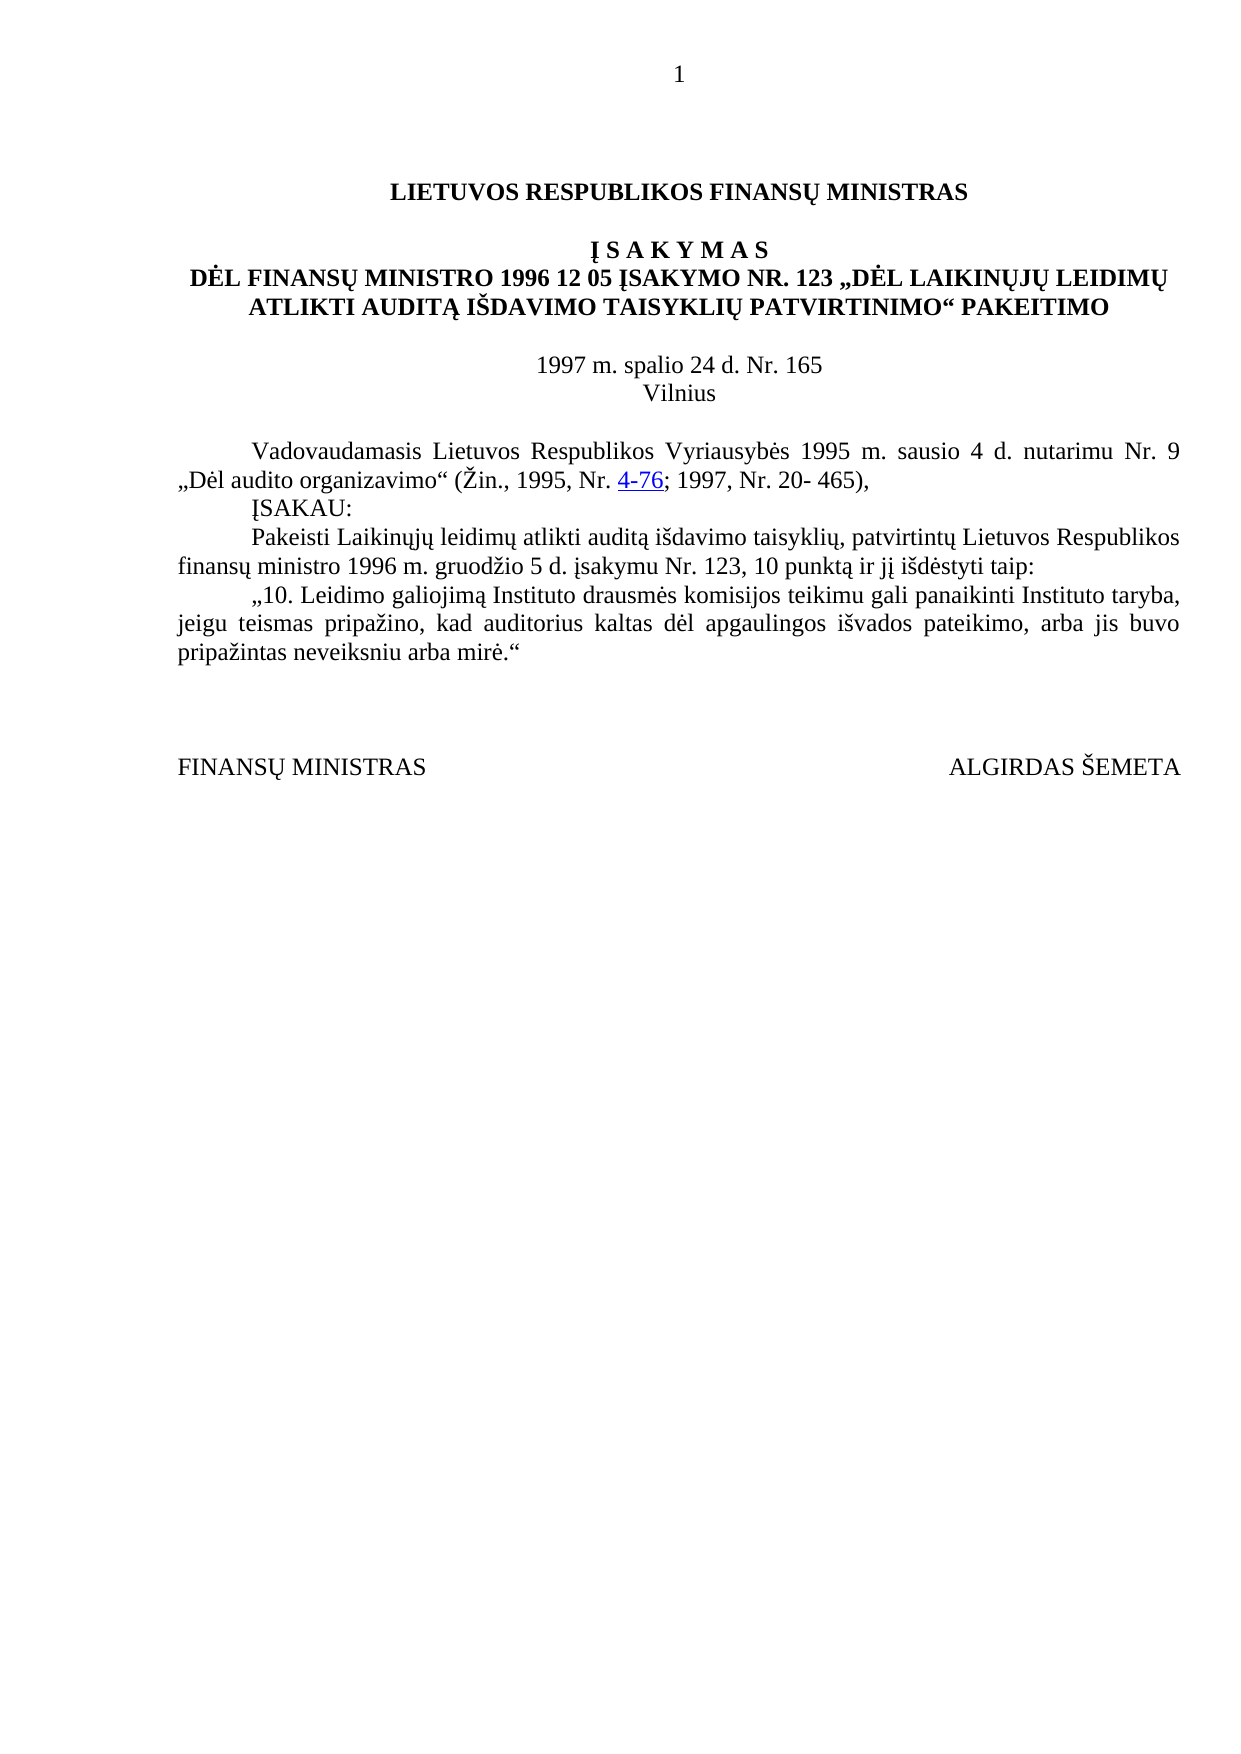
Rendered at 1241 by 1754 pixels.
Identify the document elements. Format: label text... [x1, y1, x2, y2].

text LIETUVOS RESPUBLIKOS FINANSŲ MINISTRAS [177, 177, 1181, 206]
text Vilnius [177, 378, 1181, 407]
text Į S A K Y M A S [177, 235, 1181, 263]
text FINANSŲ MINISTRAS ALGIRDAS ŠEMETA [177, 752, 1181, 781]
text DĖL FINANSŲ MINISTRO 1996 12 05 ĮSAKYMO NR. 123 „DĖL LAIKINŲJŲ LEIDIMŲ ATLIKTI AUDITĄ IŠDAVIMO TAISYKLIŲ PATVIRTINIMO“ PAKEITIMO [177, 263, 1181, 321]
text „10. Leidimo galiojimą Instituto drausmės komisijos teikimu gali panaikinti Instituto taryba, jeigu teismas pripažino, kad auditorius kaltas dėl apgaulingos išvados pateikimo, arba jis buvo pripažintas neveiksniu arba mirė.“ [177, 580, 1181, 666]
text Pakeisti Laikinųjų leidimų atlikti auditą išdavimo taisyklių, patvirtintų Lietuvos Respublikos finansų ministro 1996 m. gruodžio 5 d. įsakymu Nr. 123, 10 punktą ir jį išdėstyti taip: [177, 522, 1181, 580]
text Vadovaudamasis Lietuvos Respublikos Vyriausybės 1995 m. sausio 4 d. nutarimu Nr. 9 „Dėl audito organizavimo“ (Žin., 1995, Nr. 4-76; 1997, Nr. 20- 465), [177, 436, 1181, 493]
text 1997 m. spalio 24 d. Nr. 165 [177, 350, 1181, 378]
text ĮSAKAU: [177, 493, 1181, 522]
